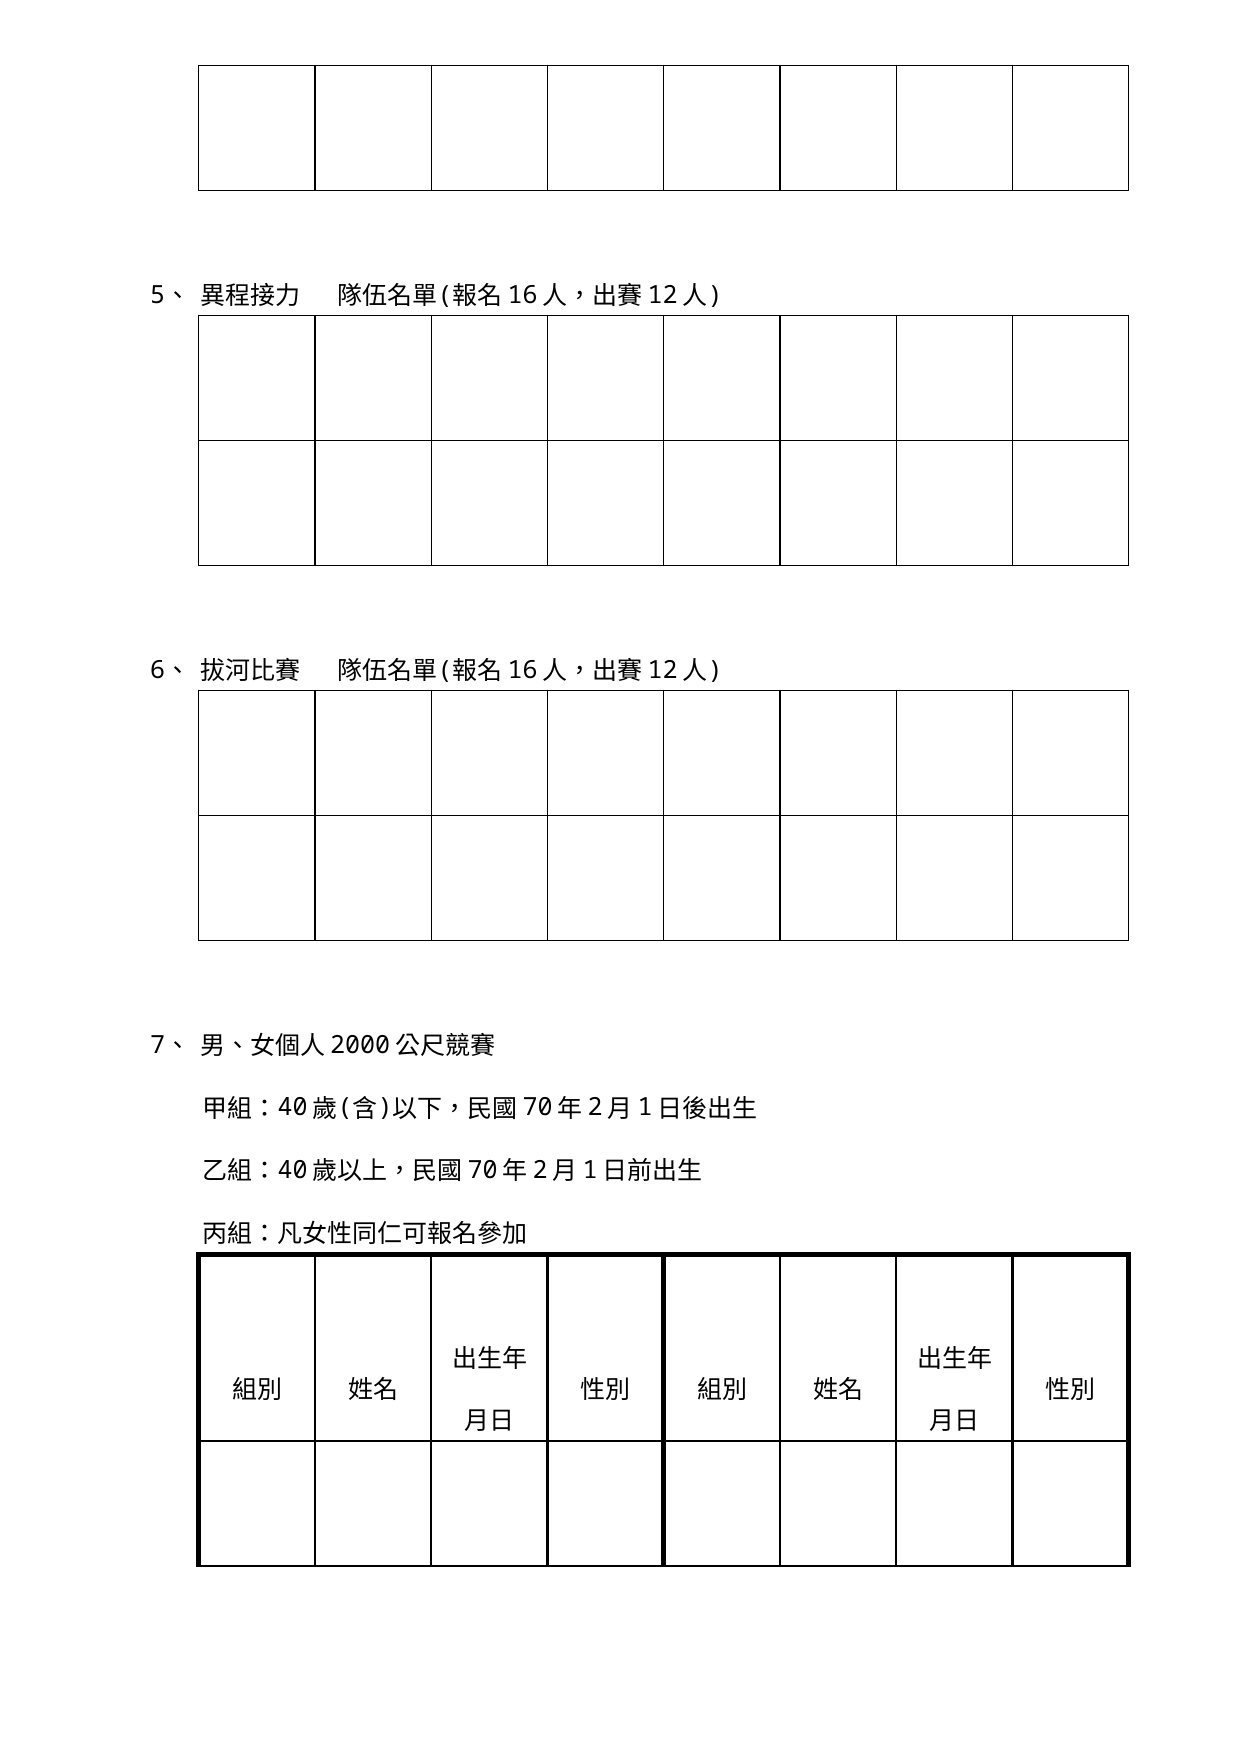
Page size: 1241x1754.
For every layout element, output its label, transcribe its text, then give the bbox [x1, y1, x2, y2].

table_header [1013, 316, 1128, 439]
table_header [897, 316, 1012, 439]
table_cell [549, 1442, 661, 1564]
table_cell [664, 66, 779, 189]
table_cell [897, 441, 1012, 564]
table_cell [316, 441, 431, 564]
table_cell [666, 1442, 779, 1564]
table_header [432, 691, 547, 814]
table_cell [201, 1442, 314, 1564]
table_cell [1013, 66, 1128, 189]
table_cell [664, 816, 779, 939]
table_cell [432, 441, 547, 564]
table_cell [199, 816, 314, 939]
table_cell [548, 66, 663, 189]
table_header 組別 [666, 1257, 779, 1439]
table_cell [781, 66, 896, 189]
table_cell [316, 1442, 430, 1564]
table_header [664, 316, 779, 439]
table_cell [432, 1442, 546, 1564]
table_header 出生年月日 [897, 1257, 1011, 1439]
table_header [548, 691, 663, 814]
table_cell [316, 66, 431, 189]
table_header [548, 316, 663, 439]
table_cell [199, 66, 314, 189]
text 丙組：凡女性同仁可報名參加 [187, 1189, 1106, 1252]
table_header 組別 [201, 1257, 314, 1439]
table_header [781, 691, 896, 814]
table_cell [897, 1442, 1011, 1564]
table_header [316, 691, 431, 814]
table_cell [664, 441, 779, 564]
table_header [781, 316, 896, 439]
list 男、女個人2000公尺競賽 [150, 1002, 1106, 1064]
list 異程接力 隊伍名單(報名16人，出賽12人) [150, 252, 1106, 314]
table_cell [1013, 441, 1128, 564]
table_cell [1013, 816, 1128, 939]
table_cell [548, 816, 663, 939]
table_cell [432, 66, 547, 189]
table_header 出生年月日 [432, 1257, 546, 1439]
table_header 性別 [549, 1257, 661, 1439]
table_cell [316, 816, 431, 939]
text 乙組：40歲以上，民國70年2月1日前出生 [187, 1127, 1106, 1189]
table_cell [781, 816, 896, 939]
table_cell [199, 441, 314, 564]
text 甲組：40歲(含)以下，民國70年2月1日後出生 [187, 1064, 1106, 1127]
table_cell [897, 66, 1012, 189]
table_header [1013, 691, 1128, 814]
table_header 性別 [1014, 1257, 1126, 1439]
table_cell [1014, 1442, 1126, 1564]
list 拔河比賽 隊伍名單(報名16人，出賽12人) [150, 627, 1106, 689]
table_header [199, 691, 314, 814]
table_cell [781, 1442, 895, 1564]
table_header 姓名 [781, 1257, 895, 1439]
table_header [664, 691, 779, 814]
table_header [199, 316, 314, 439]
table_header [432, 316, 547, 439]
table_cell [781, 441, 896, 564]
table_cell [548, 441, 663, 564]
table_header [897, 691, 1012, 814]
table_header 姓名 [316, 1257, 430, 1439]
table_header [316, 316, 431, 439]
table_cell [432, 816, 547, 939]
table_cell [897, 816, 1012, 939]
